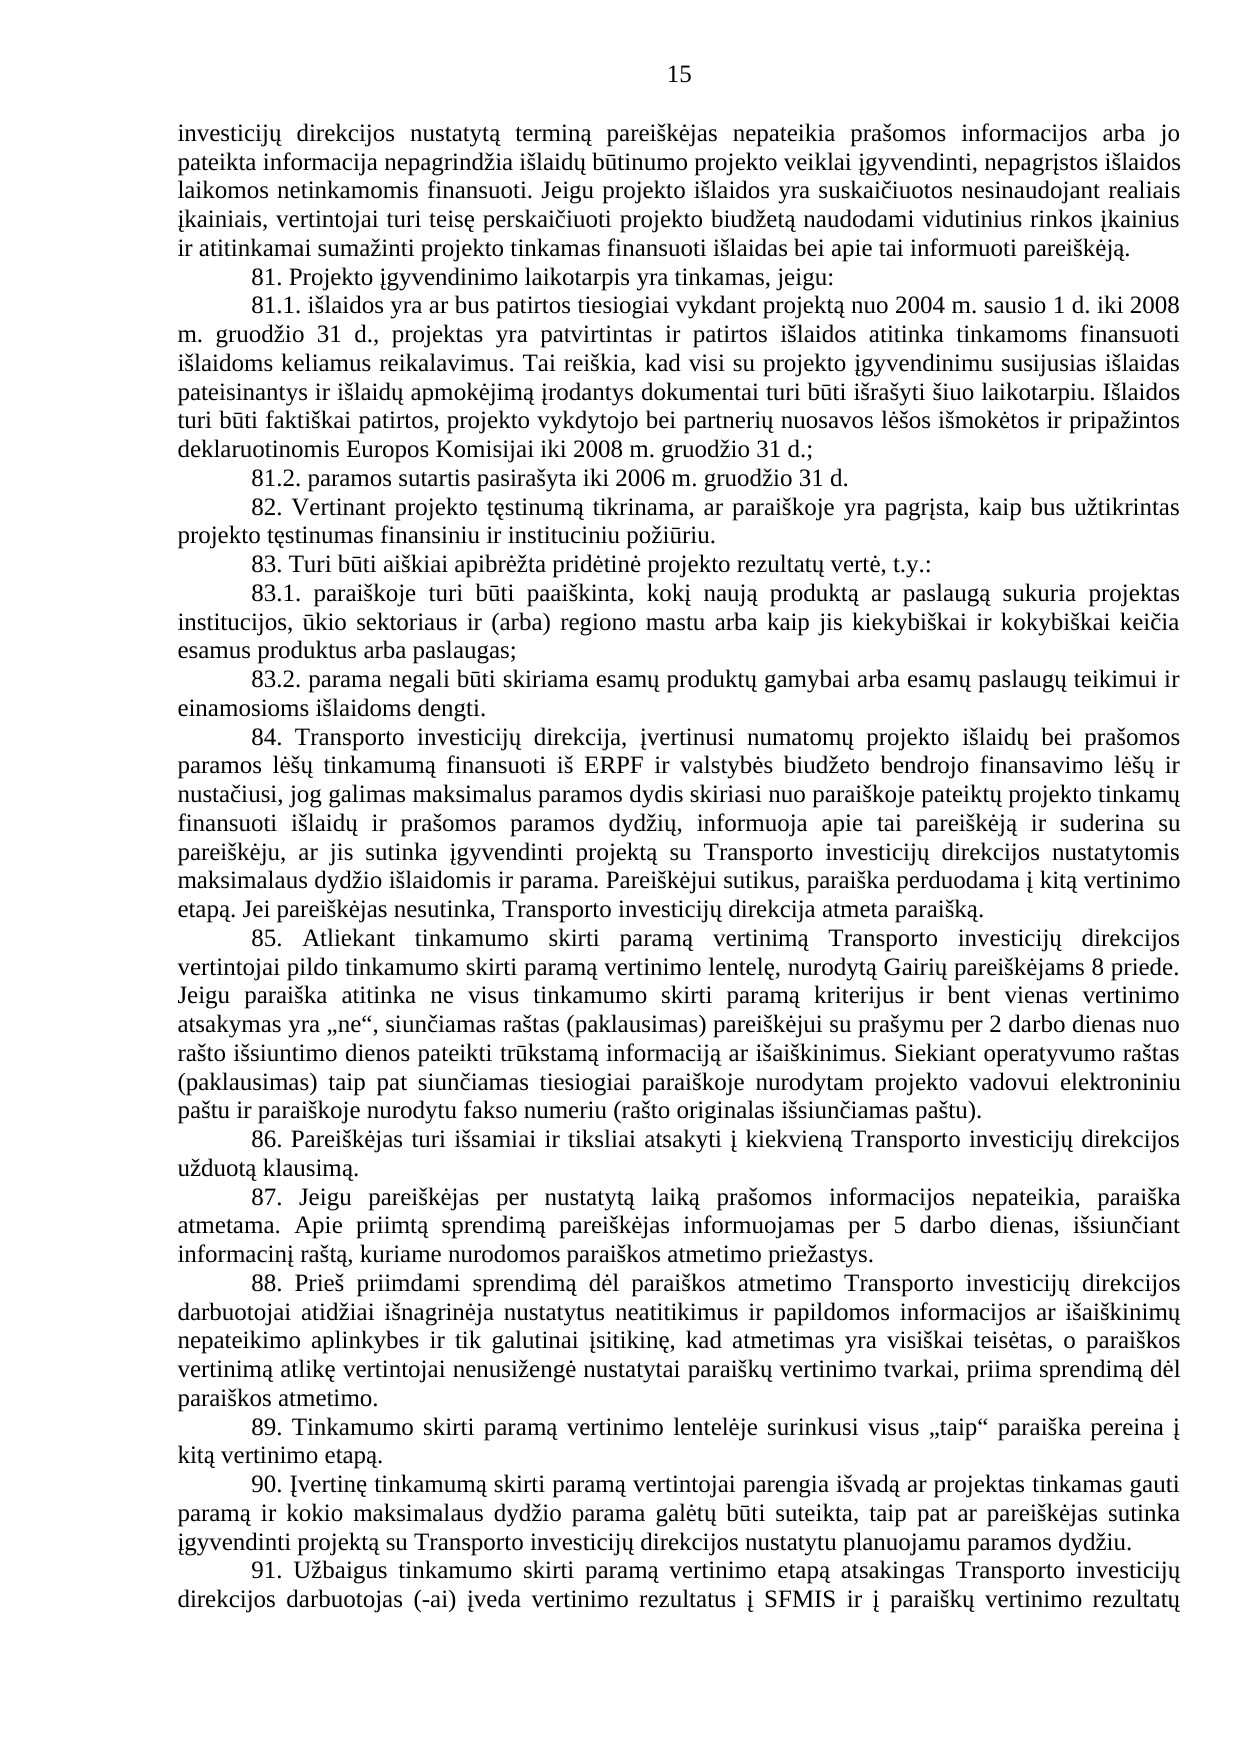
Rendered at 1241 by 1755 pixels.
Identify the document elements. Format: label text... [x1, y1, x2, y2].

text 86. Pareiškėjas turi išsamiai ir tiksliai atsakyti į kiekvieną Transporto investicijų direkcijos užduotą klausimą. [177, 1124, 1181, 1182]
text 84. Transporto investicijų direkcija, įvertinusi numatomų projekto išlaidų bei prašomos paramos lėšų tinkamumą finansuoti iš ERPF ir valstybės biudžeto bendrojo finansavimo lėšų ir nustačiusi, jog galimas maksimalus paramos dydis skiriasi nuo paraiškoje pateiktų projekto tinkamų finansuoti išlaidų ir prašomos paramos dydžių, informuoja apie tai pareiškėją ir suderina su pareiškėju, ar jis sutinka įgyvendinti projektą su Transporto investicijų direkcijos nustatytomis maksimalaus dydžio išlaidomis ir parama. Pareiškėjui sutikus, paraiška perduodama į kitą vertinimo etapą. Jei pareiškėjas nesutinka, Transporto investicijų direkcija atmeta paraišką. [177, 722, 1181, 923]
text 91. Užbaigus tinkamumo skirti paramą vertinimo etapą atsakingas Transporto investicijų direkcijos darbuotojas (-ai) įveda vertinimo rezultatus į SFMIS ir į paraiškų vertinimo rezultatų [177, 1556, 1181, 1613]
text 81.2. paramos sutartis pasirašyta iki 2006 m. gruodžio 31 d. [177, 463, 1181, 492]
text 85. Atliekant tinkamumo skirti paramą vertinimą Transporto investicijų direkcijos vertintojai pildo tinkamumo skirti paramą vertinimo lentelę, nurodytą Gairių pareiškėjams 8 priede. Jeigu paraiška atitinka ne visus tinkamumo skirti paramą kriterijus ir bent vienas vertinimo atsakymas yra „ne“, siunčiamas raštas (paklausimas) pareiškėjui su prašymu per 2 darbo dienas nuo rašto išsiuntimo dienos pateikti trūkstamą informaciją ar išaiškinimus. Siekiant operatyvumo raštas (paklausimas) taip pat siunčiamas tiesiogiai paraiškoje nurodytam projekto vadovui elektroniniu paštu ir paraiškoje nurodytu fakso numeriu (rašto originalas išsiunčiamas paštu). [177, 923, 1181, 1124]
text 81. Projekto įgyvendinimo laikotarpis yra tinkamas, jeigu: [177, 262, 1181, 291]
text 88. Prieš priimdami sprendimą dėl paraiškos atmetimo Transporto investicijų direkcijos darbuotojai atidžiai išnagrinėja nustatytus neatitikimus ir papildomos informacijos ar išaiškinimų nepateikimo aplinkybes ir tik galutinai įsitikinę, kad atmetimas yra visiškai teisėtas, o paraiškos vertinimą atlikę vertintojai nenusižengė nustatytai paraiškų vertinimo tvarkai, priima sprendimą dėl paraiškos atmetimo. [177, 1268, 1181, 1412]
text investicijų direkcijos nustatytą terminą pareiškėjas nepateikia prašomos informacijos arba jo pateikta informacija nepagrindžia išlaidų būtinumo projekto veiklai įgyvendinti, nepagrįstos išlaidos laikomos netinkamomis finansuoti. Jeigu projekto išlaidos yra suskaičiuotos nesinaudojant realiais įkainiais, vertintojai turi teisę perskaičiuoti projekto biudžetą naudodami vidutinius rinkos įkainius ir atitinkamai sumažinti projekto tinkamas finansuoti išlaidas bei apie tai informuoti pareiškėją. [177, 118, 1181, 262]
text 83. Turi būti aiškiai apibrėžta pridėtinė projekto rezultatų vertė, t.y.: [177, 549, 1181, 578]
text 90. Įvertinę tinkamumą skirti paramą vertintojai parengia išvadą ar projektas tinkamas gauti paramą ir kokio maksimalaus dydžio parama galėtų būti suteikta, taip pat ar pareiškėjas sutinka įgyvendinti projektą su Transporto investicijų direkcijos nustatytu planuojamu paramos dydžiu. [177, 1469, 1181, 1556]
text 89. Tinkamumo skirti paramą vertinimo lentelėje surinkusi visus „taip“ paraiška pereina į kitą vertinimo etapą. [177, 1412, 1181, 1469]
text 87. Jeigu pareiškėjas per nustatytą laiką prašomos informacijos nepateikia, paraiška atmetama. Apie priimtą sprendimą pareiškėjas informuojamas per 5 darbo dienas, išsiunčiant informacinį raštą, kuriame nurodomos paraiškos atmetimo priežastys. [177, 1182, 1181, 1268]
text 82. Vertinant projekto tęstinumą tikrinama, ar paraiškoje yra pagrįsta, kaip bus užtikrintas projekto tęstinumas finansiniu ir instituciniu požiūriu. [177, 492, 1181, 549]
text 81.1. išlaidos yra ar bus patirtos tiesiogiai vykdant projektą nuo 2004 m. sausio 1 d. iki 2008 m. gruodžio 31 d., projektas yra patvirtintas ir patirtos išlaidos atitinka tinkamoms finansuoti išlaidoms keliamus reikalavimus. Tai reiškia, kad visi su projekto įgyvendinimu susijusias išlaidas pateisinantys ir išlaidų apmokėjimą įrodantys dokumentai turi būti išrašyti šiuo laikotarpiu. Išlaidos turi būti faktiškai patirtos, projekto vykdytojo bei partnerių nuosavos lėšos išmokėtos ir pripažintos deklaruotinomis Europos Komisijai iki 2008 m. gruodžio 31 d.; [177, 291, 1181, 463]
text 83.1. paraiškoje turi būti paaiškinta, kokį naują produktą ar paslaugą sukuria projektas institucijos, ūkio sektoriaus ir (arba) regiono mastu arba kaip jis kiekybiškai ir kokybiškai keičia esamus produktus arba paslaugas; [177, 578, 1181, 664]
text 83.2. parama negali būti skiriama esamų produktų gamybai arba esamų paslaugų teikimui ir einamosioms išlaidoms dengti. [177, 664, 1181, 722]
